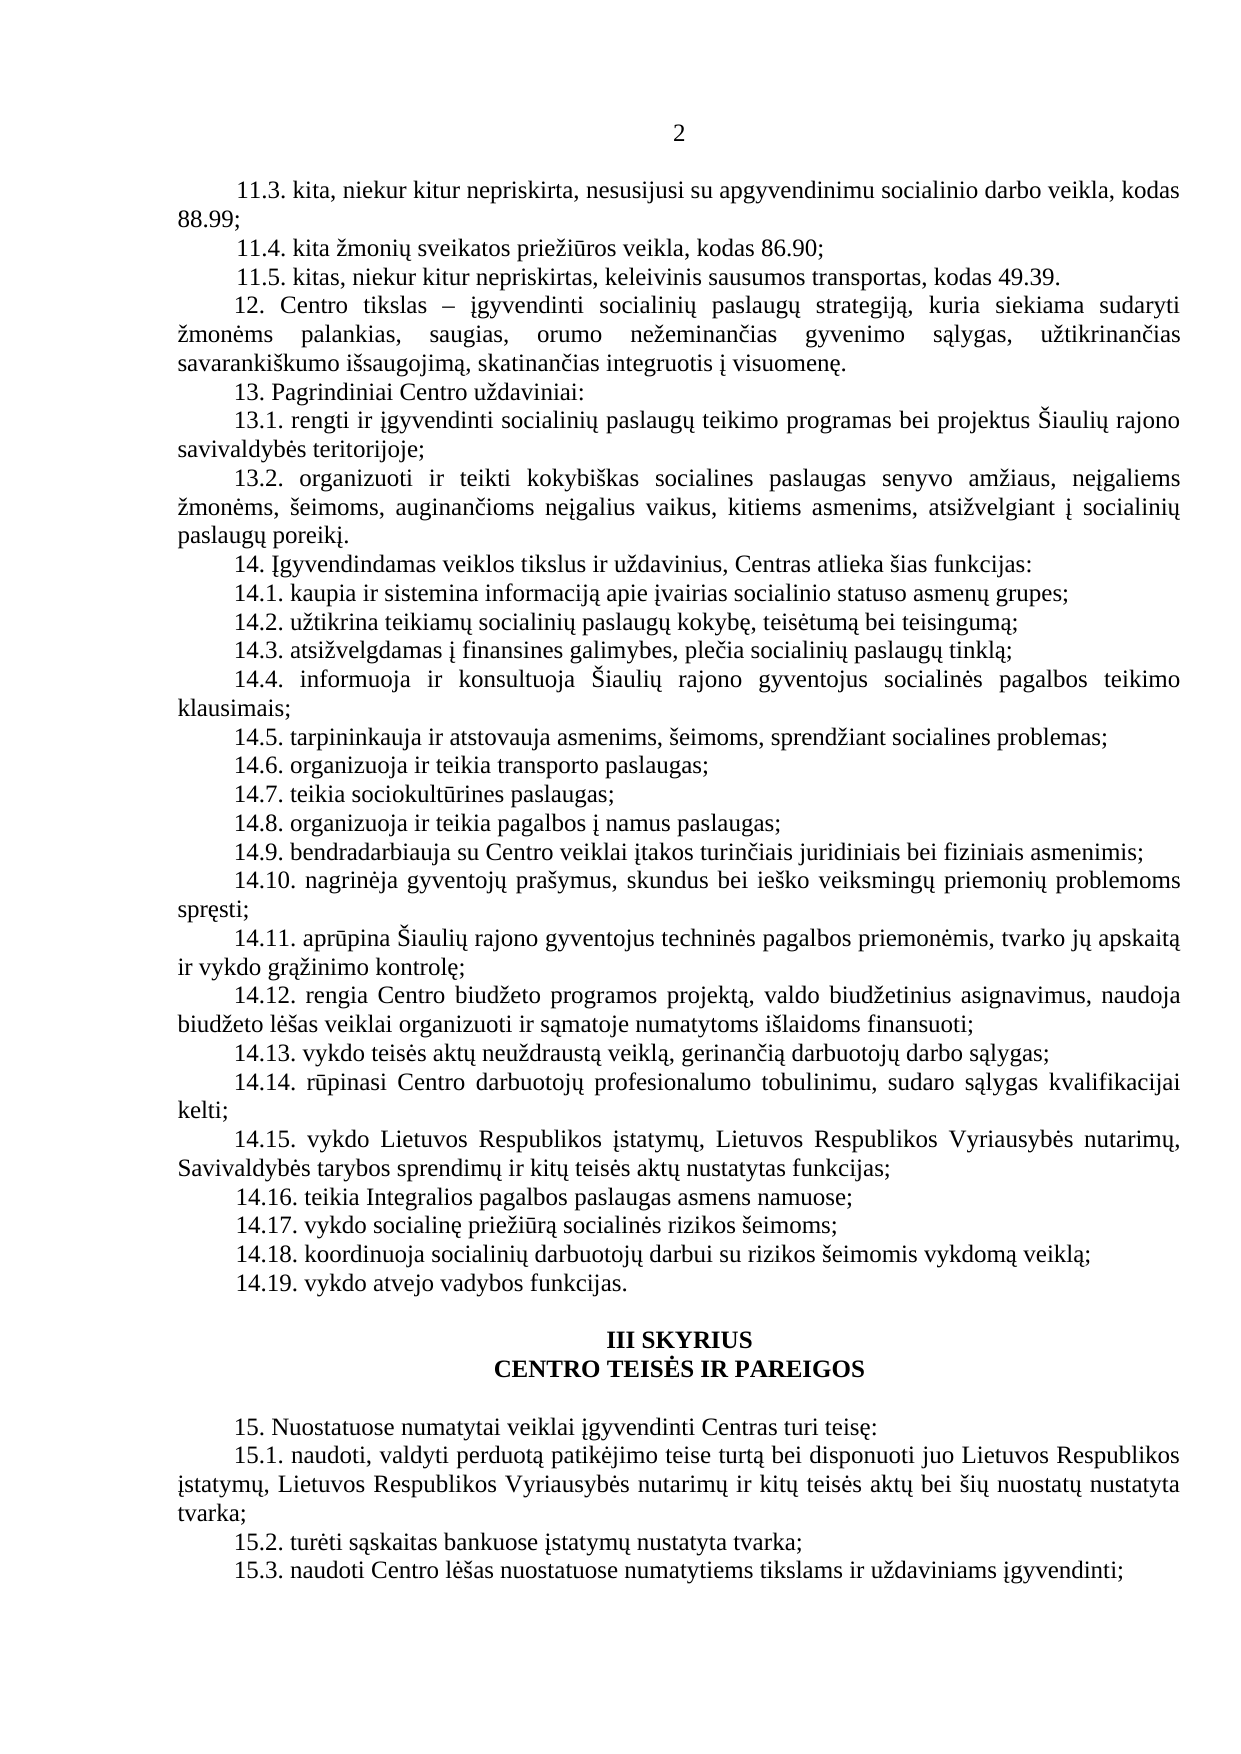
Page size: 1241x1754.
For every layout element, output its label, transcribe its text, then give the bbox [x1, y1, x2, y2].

text 14.6. organizuoja ir teikia transporto paslaugas; [177, 751, 1181, 779]
text 13.2. organizuoti ir teikti kokybiškas socialines paslaugas senyvo amžiaus, neįgaliems žmonėms, šeimoms, auginančioms neįgalius vaikus, kitiems asmenims, atsižvelgiant į socialinių paslaugų poreikį. [177, 463, 1181, 549]
text 14.13. vykdo teisės aktų neuždraustą veiklą, gerinančią darbuotojų darbo sąlygas; [177, 1038, 1181, 1067]
text 14.11. aprūpina Šiaulių rajono gyventojus techninės pagalbos priemonėmis, tvarko jų apskaitą ir vykdo grąžinimo kontrolę; [177, 923, 1181, 981]
text 14.1. kaupia ir sistemina informaciją apie įvairias socialinio statuso asmenų grupes; [177, 578, 1181, 607]
text 14.5. tarpininkauja ir atstovauja asmenims, šeimoms, sprendžiant socialines problemas; [177, 722, 1181, 751]
text 14.14. rūpinasi Centro darbuotojų profesionalumo tobulinimu, sudaro sąlygas kvalifikacijai kelti; [177, 1067, 1181, 1124]
text 14.17. vykdo socialinę priežiūrą socialinės rizikos šeimoms; [177, 1211, 1181, 1239]
text 15.2. turėti sąskaitas bankuose įstatymų nustatyta tvarka; [177, 1527, 1181, 1556]
text 15. Nuostatuose numatytai veiklai įgyvendinti Centras turi teisę: [177, 1412, 1181, 1441]
text 11.3. kita, niekur kitur nepriskirta, nesusijusi su apgyvendinimu socialinio darbo veikla, kodas 88.99; [177, 176, 1181, 233]
text 15.3. naudoti Centro lėšas nuostatuose numatytiems tikslams ir uždaviniams įgyvendinti; [177, 1556, 1181, 1584]
text 14.8. organizuoja ir teikia pagalbos į namus paslaugas; [177, 808, 1181, 837]
text 14.18. koordinuoja socialinių darbuotojų darbui su rizikos šeimomis vykdomą veiklą; [177, 1239, 1181, 1268]
text 14.3. atsižvelgdamas į finansines galimybes, plečia socialinių paslaugų tinklą; [177, 636, 1181, 664]
text III SKYRIUS [177, 1326, 1181, 1354]
text 14.19. vykdo atvejo vadybos funkcijas. [177, 1268, 1181, 1297]
text 14.7. teikia sociokultūrines paslaugas; [177, 779, 1181, 808]
text 14.15. vykdo Lietuvos Respublikos įstatymų, Lietuvos Respublikos Vyriausybės nutarimų, Savivaldybės tarybos sprendimų ir kitų teisės aktų nustatytas funkcijas; [177, 1124, 1181, 1182]
text 14.16. teikia Integralios pagalbos paslaugas asmens namuose; [177, 1182, 1181, 1211]
text 14.4. informuoja ir konsultuoja Šiaulių rajono gyventojus socialinės pagalbos teikimo klausimais; [177, 664, 1181, 722]
text 15.1. naudoti, valdyti perduotą patikėjimo teise turtą bei disponuoti juo Lietuvos Respublikos įstatymų, Lietuvos Respublikos Vyriausybės nutarimų ir kitų teisės aktų bei šių nuostatų nustatyta tvarka; [177, 1441, 1181, 1527]
text 12. Centro tikslas – įgyvendinti socialinių paslaugų strategiją, kuria siekiama sudaryti žmonėms palankias, saugias, orumo nežeminančias gyvenimo sąlygas, užtikrinančias savarankiškumo išsaugojimą, skatinančias integruotis į visuomenę. [177, 291, 1181, 377]
text 14. Įgyvendindamas veiklos tikslus ir uždavinius, Centras atlieka šias funkcijas: [177, 549, 1181, 578]
text CENTRO TEISĖS IR PAREIGOS [177, 1354, 1181, 1383]
text 13.1. rengti ir įgyvendinti socialinių paslaugų teikimo programas bei projektus Šiaulių rajono savivaldybės teritorijoje; [177, 406, 1181, 463]
text 14.2. užtikrina teikiamų socialinių paslaugų kokybę, teisėtumą bei teisingumą; [177, 607, 1181, 636]
text 14.9. bendradarbiauja su Centro veiklai įtakos turinčiais juridiniais bei fiziniais asmenimis; [177, 837, 1181, 866]
text 14.10. nagrinėja gyventojų prašymus, skundus bei ieško veiksmingų priemonių problemoms spręsti; [177, 866, 1181, 923]
text 11.5. kitas, niekur kitur nepriskirtas, keleivinis sausumos transportas, kodas 49.39. [177, 262, 1181, 291]
text 11.4. kita žmonių sveikatos priežiūros veikla, kodas 86.90; [177, 233, 1181, 262]
text 13. Pagrindiniai Centro uždaviniai: [177, 377, 1181, 406]
text 14.12. rengia Centro biudžeto programos projektą, valdo biudžetinius asignavimus, naudoja biudžeto lėšas veiklai organizuoti ir sąmatoje numatytoms išlaidoms finansuoti; [177, 981, 1181, 1038]
